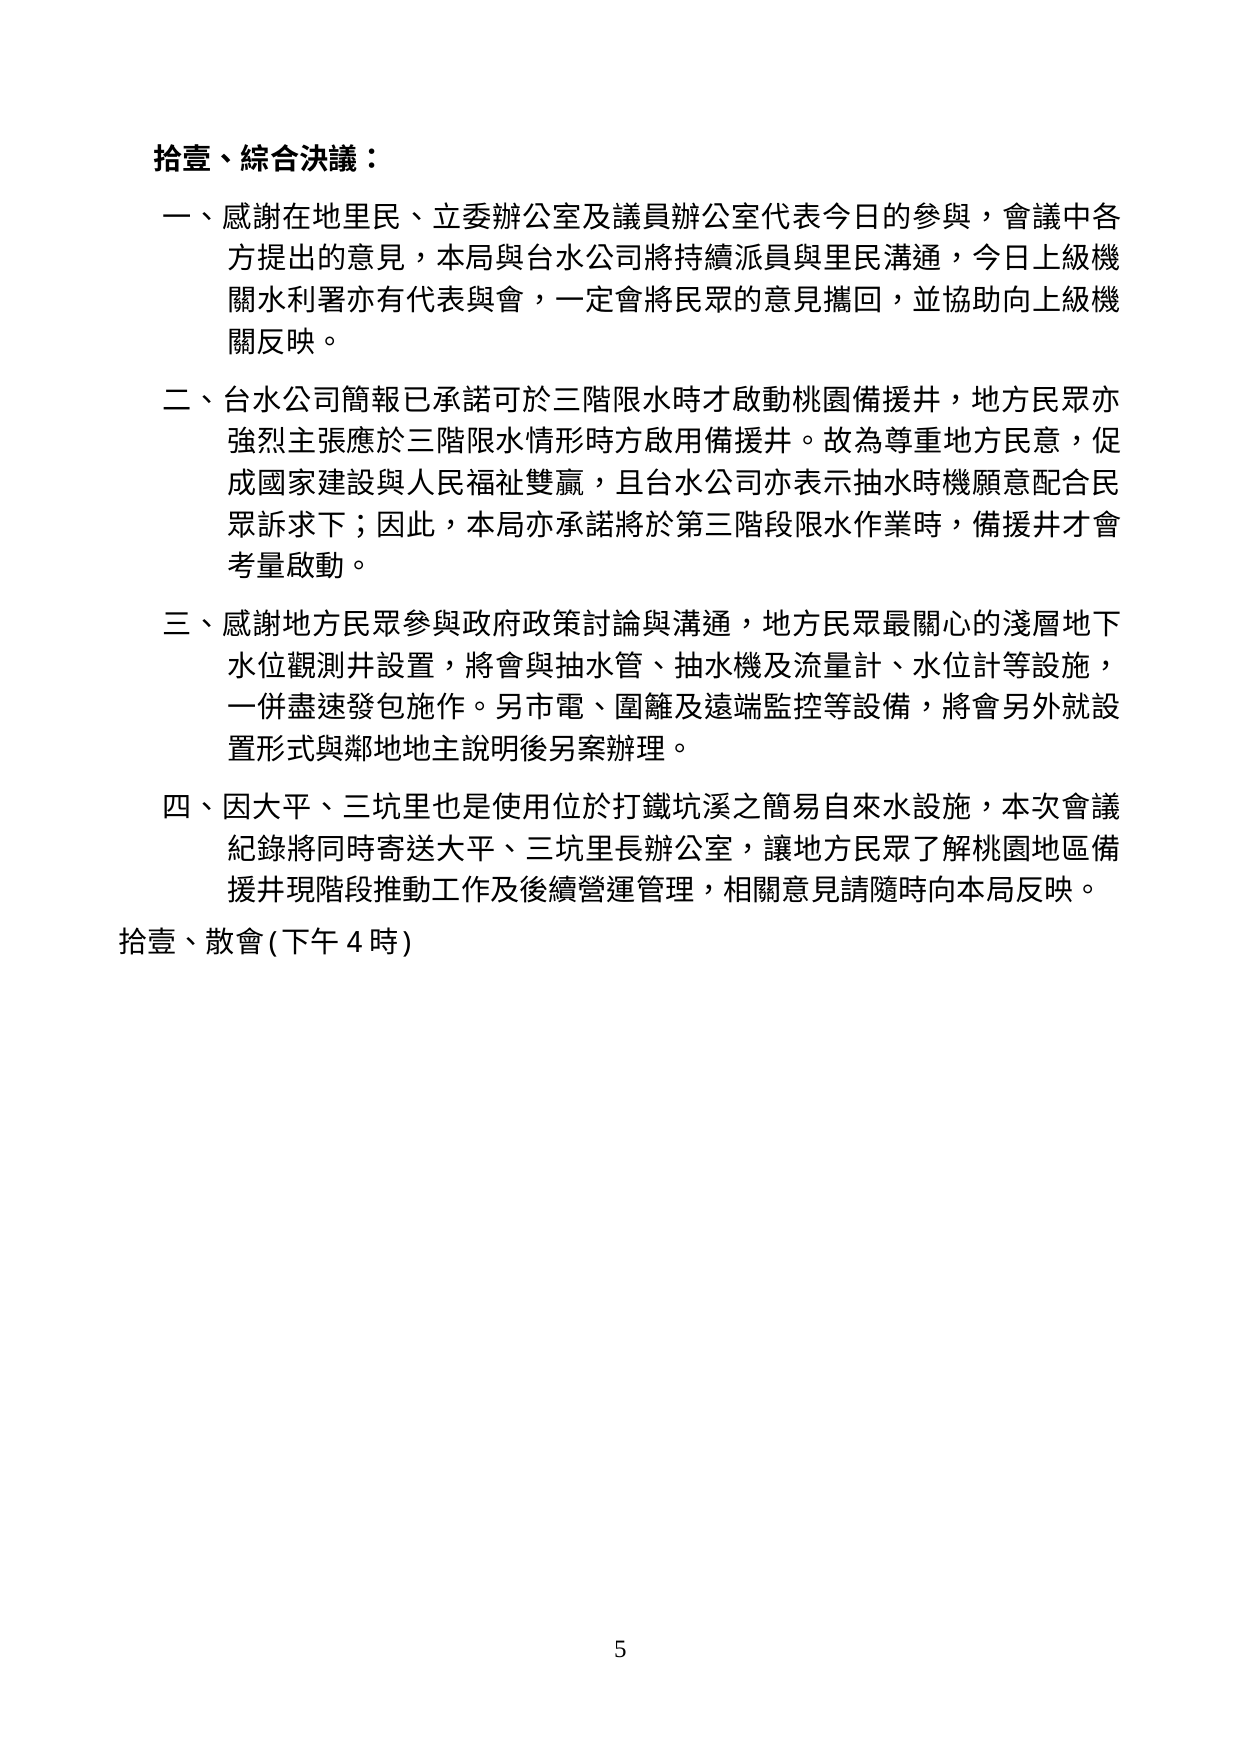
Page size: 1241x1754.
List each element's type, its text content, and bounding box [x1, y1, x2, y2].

text 一、感謝在地里民、立委辦公室及議員辦公室代表今日的參與，會議中各方提出的意見，本局與台水公司將持續派員與里民溝通，今日上級機關水利署亦有代表與會，一定會將民眾的意見攜回，並協助向上級機關反映。 [162, 194, 1122, 360]
text 三、感謝地方民眾參與政府政策討論與溝通，地方民眾最關心的淺層地下水位觀測井設置，將會與抽水管、抽水機及流量計、水位計等設施，一併盡速發包施作。另市電、圍籬及遠端監控等設備，將會另外就設置形式與鄰地地主說明後另案辦理。 [162, 601, 1122, 768]
text 拾壹、散會(下午4時) [118, 919, 1122, 961]
text 拾壹、綜合決議： [118, 136, 1122, 177]
text 二、台水公司簡報已承諾可於三階限水時才啟動桃園備援井，地方民眾亦強烈主張應於三階限水情形時方啟用備援井。故為尊重地方民意，促成國家建設與人民福祉雙贏，且台水公司亦表示抽水時機願意配合民眾訴求下；因此，本局亦承諾將於第三階段限水作業時，備援井才會考量啟動。 [162, 377, 1122, 585]
text 四、因大平、三坑里也是使用位於打鐵坑溪之簡易自來水設施，本次會議紀錄將同時寄送大平、三坑里長辦公室，讓地方民眾了解桃園地區備援井現階段推動工作及後續營運管理，相關意見請隨時向本局反映。 [162, 784, 1122, 909]
